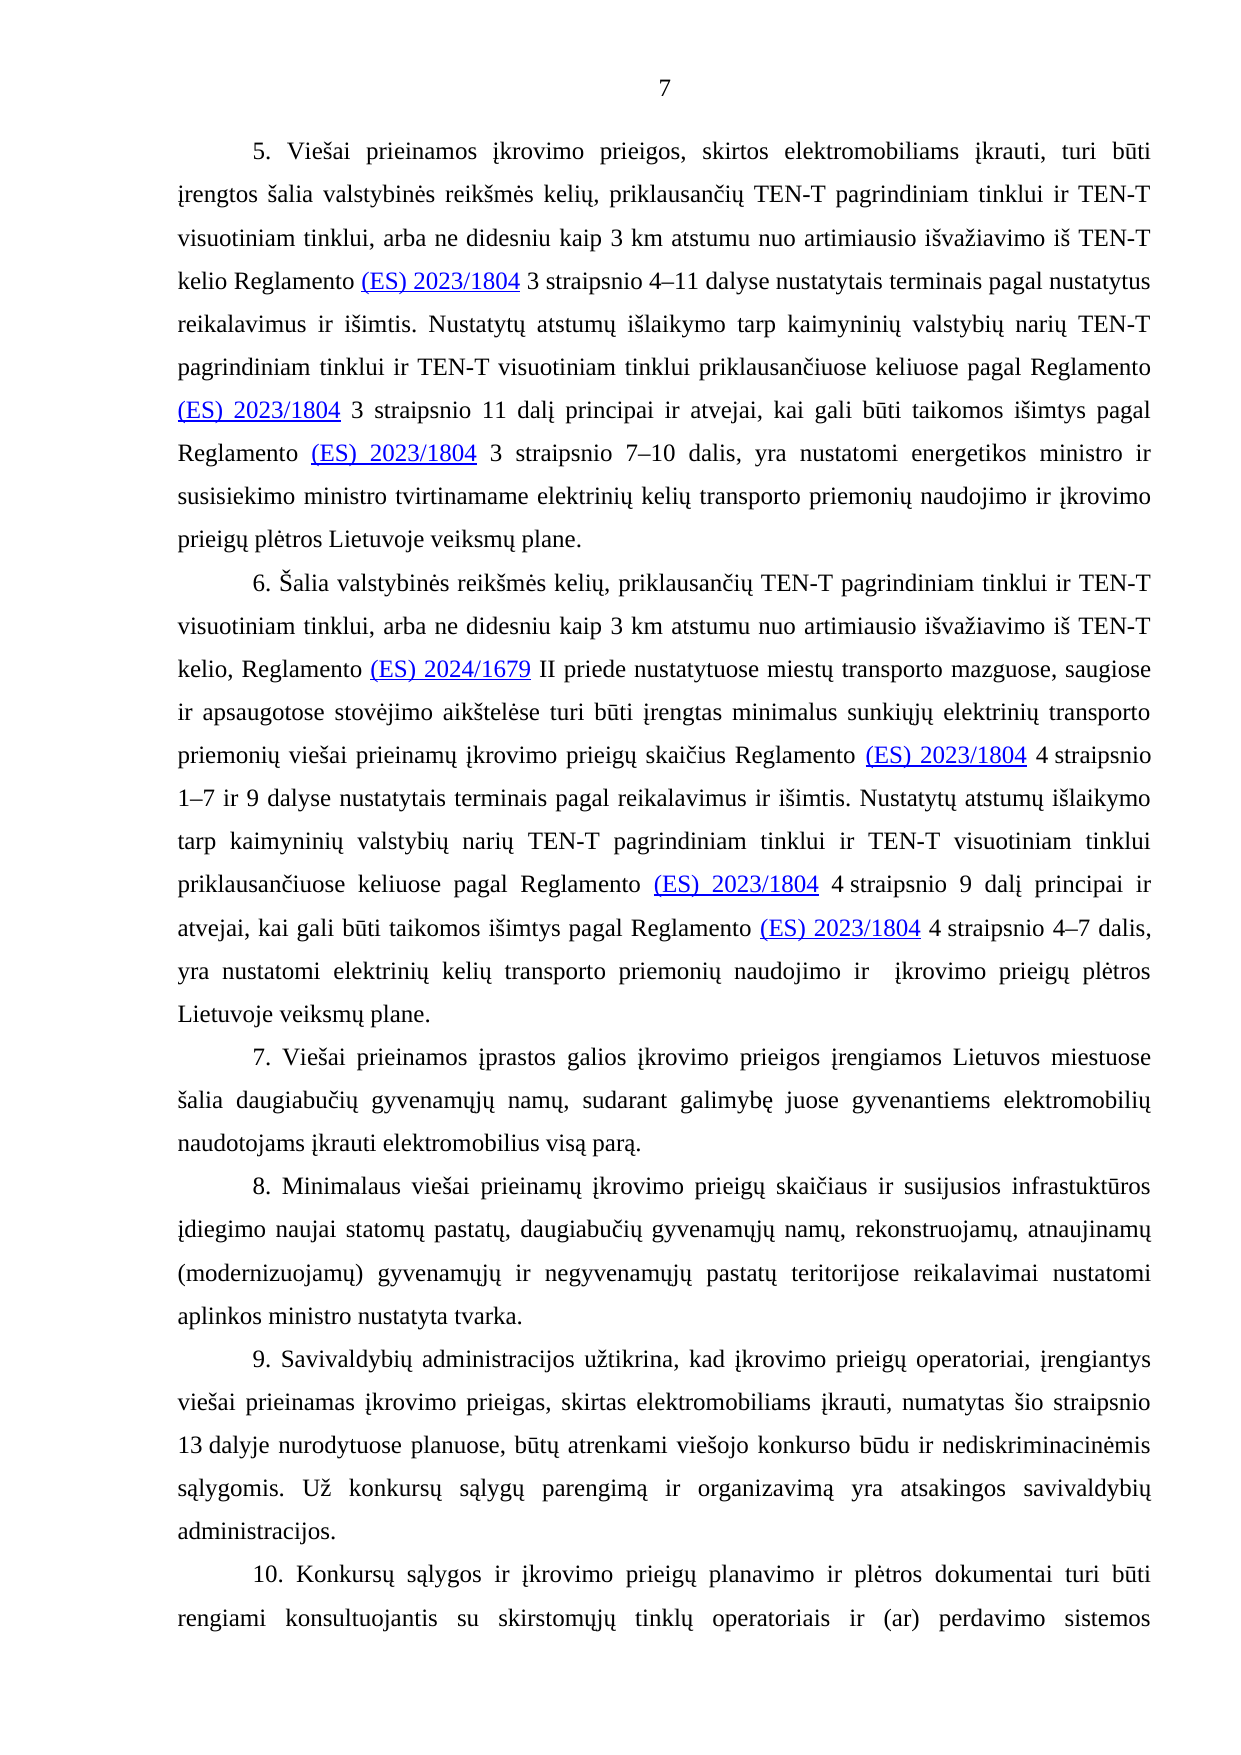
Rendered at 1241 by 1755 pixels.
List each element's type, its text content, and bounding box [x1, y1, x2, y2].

text 7. Viešai prieinamos įprastos galios įkrovimo prieigos įrengiamos Lietuvos miestuose šalia daugiabučių gyvenamųjų namų, sudarant galimybę juose gyvenantiems elektromobilių naudotojams įkrauti elektromobilius visą parą. [177, 1042, 1152, 1157]
text 6. Šalia valstybinės reikšmės kelių, priklausančių TEN-T pagrindiniam tinklui ir TEN-T visuotiniam tinklui, arba ne didesniu kaip 3 km atstumu nuo artimiausio išvažiavimo iš TEN-T kelio, Reglamento (ES) 2024/1679 II priede nustatytuose miestų transporto mazguose, saugiose ir apsaugotose stovėjimo aikštelėse turi būti įrengtas minimalus sunkiųjų elektrinių transporto priemonių viešai prieinamų įkrovimo prieigų skaičius Reglamento (ES) 2023/1804 4 straipsnio 1–7 ir 9 dalyse nustatytais terminais pagal reikalavimus ir išimtis. Nustatytų atstumų išlaikymo tarp kaimyninių valstybių narių TEN-T pagrindiniam tinklui ir TEN-T visuotiniam tinklui priklausančiuose keliuose pagal Reglamento (ES) 2023/1804 4 straipsnio 9 dalį principai ir atvejai, kai gali būti taikomos išimtys pagal Reglamento (ES) 2023/1804 4 straipsnio 4–7 dalis, yra nustatomi elektrinių kelių transporto priemonių naudojimo ir įkrovimo prieigų plėtros Lietuvoje veiksmų plane. [177, 568, 1152, 1028]
text 10. Konkursų sąlygos ir įkrovimo prieigų planavimo ir plėtros dokumentai turi būti rengiami konsultuojantis su skirstomųjų tinklų operatoriais ir (ar) perdavimo sistemos [177, 1559, 1152, 1631]
text 8. Minimalaus viešai prieinamų įkrovimo prieigų skaičiaus ir susijusios infrastuktūros įdiegimo naujai statomų pastatų, daugiabučių gyvenamųjų namų, rekonstruojamų, atnaujinamų (modernizuojamų) gyvenamųjų ir negyvenamųjų pastatų teritorijose reikalavimai nustatomi aplinkos ministro nustatyta tvarka. [177, 1171, 1152, 1329]
text 9. Savivaldybių administracijos užtikrina, kad įkrovimo prieigų operatoriai, įrengiantys viešai prieinamas įkrovimo prieigas, skirtas elektromobiliams įkrauti, numatytas šio straipsnio 13 dalyje nurodytuose planuose, būtų atrenkami viešojo konkurso būdu ir nediskriminacinėmis sąlygomis. Už konkursų sąlygų parengimą ir organizavimą yra atsakingos savivaldybių administracijos. [177, 1344, 1152, 1545]
text 5. Viešai prieinamos įkrovimo prieigos, skirtos elektromobiliams įkrauti, turi būti įrengtos šalia valstybinės reikšmės kelių, priklausančių TEN-T pagrindiniam tinklui ir TEN-T visuotiniam tinklui, arba ne didesniu kaip 3 km atstumu nuo artimiausio išvažiavimo iš TEN-T kelio Reglamento (ES) 2023/1804 3 straipsnio 4–11 dalyse nustatytais terminais pagal nustatytus reikalavimus ir išimtis. Nustatytų atstumų išlaikymo tarp kaimyninių valstybių narių TEN-T pagrindiniam tinklui ir TEN-T visuotiniam tinklui priklausančiuose keliuose pagal Reglamento (ES) 2023/1804 3 straipsnio 11 dalį principai ir atvejai, kai gali būti taikomos išimtys pagal Reglamento (ES) 2023/1804 3 straipsnio 7–10 dalis, yra nustatomi energetikos ministro ir susisiekimo ministro tvirtinamame elektrinių kelių transporto priemonių naudojimo ir įkrovimo prieigų plėtros Lietuvoje veiksmų plane. [177, 136, 1152, 553]
